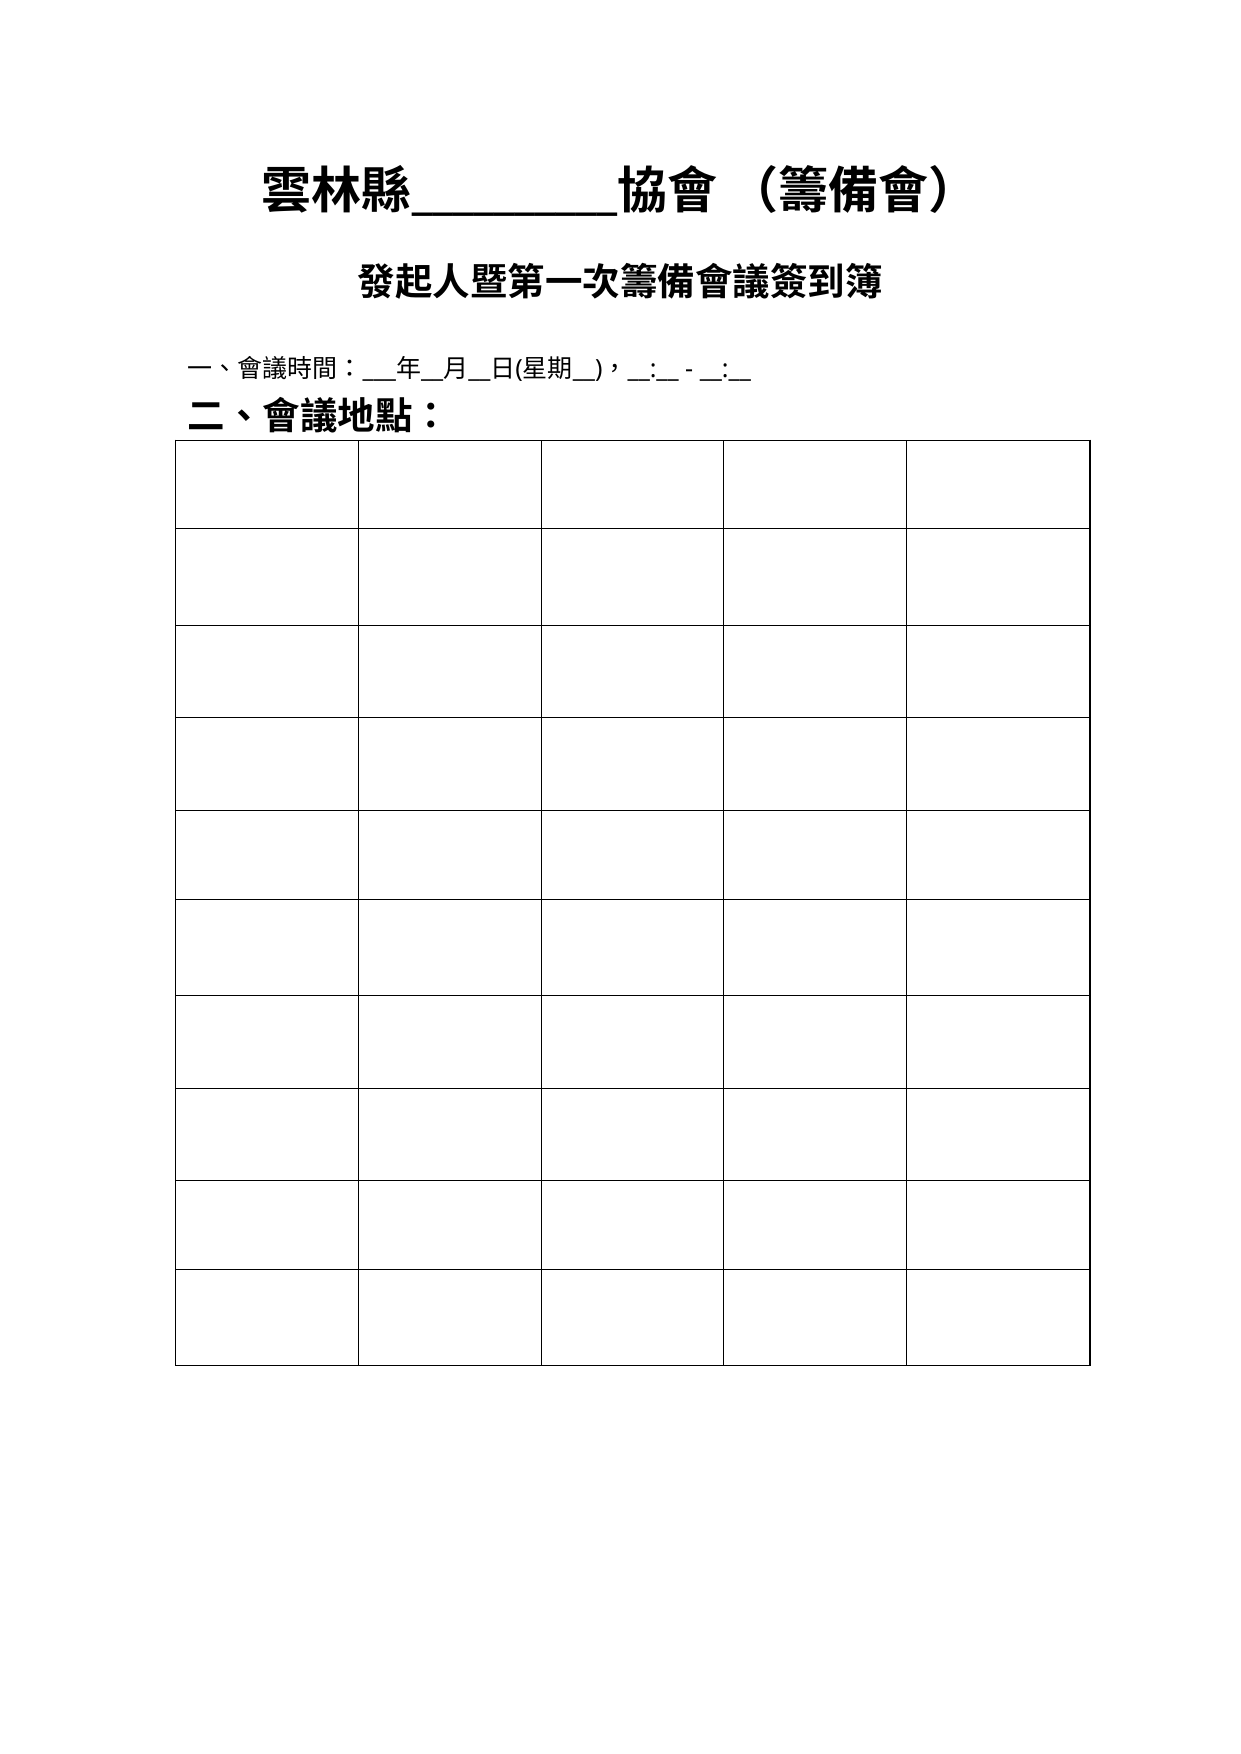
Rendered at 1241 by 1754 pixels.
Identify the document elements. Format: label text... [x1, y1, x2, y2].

table_cell [907, 529, 1089, 624]
table_cell [176, 1089, 358, 1180]
table_cell [907, 1181, 1089, 1269]
table_header [359, 441, 541, 528]
table_cell [907, 900, 1089, 995]
table_cell [542, 1270, 723, 1365]
table_cell [907, 811, 1089, 898]
table_cell [359, 1270, 541, 1365]
text 二、會議地點： [187, 387, 1053, 439]
table_cell [359, 900, 541, 995]
table_cell [359, 1089, 541, 1180]
table_header [724, 441, 906, 528]
table_cell [542, 529, 723, 624]
table_cell [542, 626, 723, 717]
table_cell [176, 996, 358, 1087]
table_cell [907, 996, 1089, 1087]
table_cell [724, 718, 906, 810]
table_cell [724, 996, 906, 1087]
table_header [542, 441, 723, 528]
table_cell [907, 1089, 1089, 1180]
table_cell [542, 996, 723, 1087]
table_cell [542, 900, 723, 995]
table_cell [907, 1270, 1089, 1365]
table_cell [542, 811, 723, 898]
table_cell [724, 811, 906, 898]
table_cell [359, 626, 541, 717]
table_cell [907, 718, 1089, 810]
table_cell [907, 626, 1089, 717]
subtitle 雲林縣__________協會 （籌備會） [187, 150, 1053, 223]
table_cell [724, 1181, 906, 1269]
text 一、會議時間：___年__月__日(星期__)，__:__ - __:__ [187, 335, 1053, 387]
table_cell [176, 900, 358, 995]
table_cell [542, 1181, 723, 1269]
table_cell [359, 811, 541, 898]
table_cell [176, 1270, 358, 1365]
table_cell [359, 1181, 541, 1269]
table_cell [542, 718, 723, 810]
table_cell [359, 996, 541, 1087]
subtitle 發起人暨第一次籌備會議簽到簿 [187, 252, 1053, 306]
table_cell [176, 811, 358, 898]
table_cell [176, 1181, 358, 1269]
table_cell [359, 529, 541, 624]
table_cell [724, 626, 906, 717]
table_cell [176, 626, 358, 717]
table_cell [724, 1089, 906, 1180]
table_cell [542, 1089, 723, 1180]
table_cell [176, 529, 358, 624]
table_header [176, 441, 358, 528]
table_cell [724, 900, 906, 995]
table_cell [359, 718, 541, 810]
table_header [907, 441, 1089, 528]
table_cell [724, 1270, 906, 1365]
table_cell [176, 718, 358, 810]
table_cell [724, 529, 906, 624]
